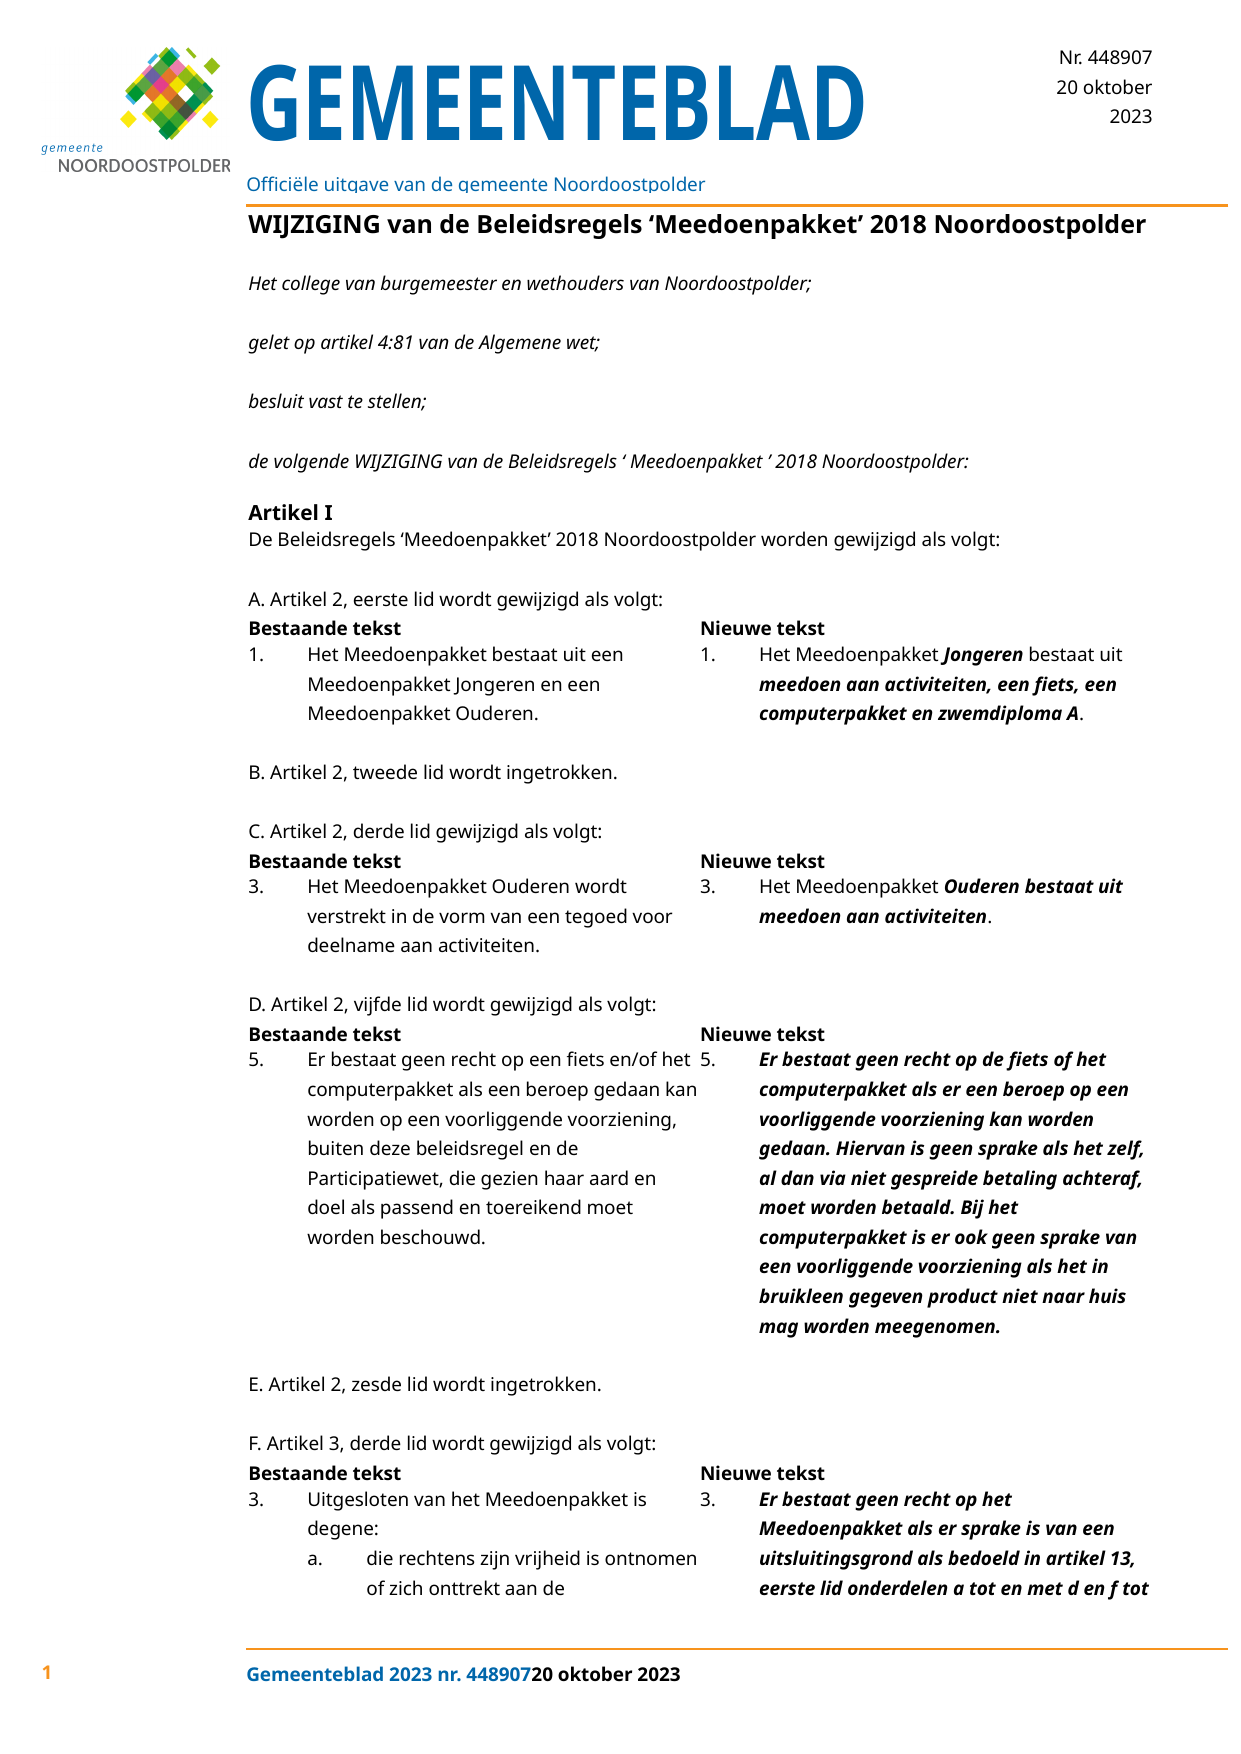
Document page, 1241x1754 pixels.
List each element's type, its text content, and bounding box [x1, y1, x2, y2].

table_header Bestaande tekst [248, 1460, 700, 1486]
text C. Artikel 2, derde lid gewijzigd als volgt: [248, 818, 1152, 844]
text Artikel I [248, 498, 1152, 527]
text A. Artikel 2, eerste lid wordt gewijzigd als volgt: [248, 586, 1152, 612]
text B. Artikel 2, tweede lid wordt ingetrokken. [248, 759, 1152, 785]
table_header Nieuwe tekst [700, 616, 1152, 641]
table_header Bestaande tekst [248, 848, 700, 873]
table_cell Het Meedoenpakket bestaat uit een Meedoenpakket Jongeren en een Meedoenpakket Ouderen. [248, 641, 700, 726]
text D. Artikel 2, vijfde lid wordt gewijzigd als volgt: [248, 991, 1152, 1017]
text Het college van burgemeester en wethouders van Noordoostpolder; [248, 270, 1152, 296]
text De Beleidsregels ‘Meedoenpakket’ 2018 Noordoostpolder worden gewijzigd als volgt: [248, 527, 1152, 552]
table_cell Het Meedoenpakket Ouderen wordt verstrekt in de vorm van een tegoed voor deelname aan activiteiten. [248, 874, 700, 958]
text gelet op artikel 4:81 van de Algemene wet; [248, 329, 1152, 355]
table_cell Het Meedoenpakket Ouderen bestaat uit meedoen aan activiteiten. [700, 874, 1152, 958]
table_cell Het Meedoenpakket Jongeren bestaat uit meedoen aan activiteiten, een fiets, een computerpakket en zwemdiploma A. [700, 641, 1152, 726]
table_header Bestaande tekst [248, 616, 700, 641]
table_header Nieuwe tekst [700, 848, 1152, 873]
text de volgende WIJZIGING van de Beleidsregels ‘ Meedoenpakket ’ 2018 Noordoostpolder: [248, 448, 1152, 473]
table_header Bestaande tekst [248, 1021, 700, 1047]
table_cell Er bestaat geen recht op een fiets en/of het computerpakket als een beroep gedaan kan worden op een voorliggende voorziening, buiten deze beleidsregel en de Participatiewet, die gezien haar aard en doel als passend en toereikend moet worden beschouwd. [248, 1047, 700, 1339]
table_cell Uitgesloten van het Meedoenpakket is degene: die rechtens zijn vrijheid is ontnomen of zich onttrekt aan de [248, 1486, 700, 1601]
table_header Nieuwe tekst [700, 1021, 1152, 1047]
picture [41, 47, 231, 172]
text F. Artikel 3, derde lid wordt gewijzigd als volgt: [248, 1431, 1152, 1456]
table_cell Er bestaat geen recht op het Meedoenpakket als er sprake is van een uitsluitingsgrond als bedoeld in artikel 13, eerste lid onderdelen a tot en met d en f tot [700, 1486, 1152, 1601]
text WIJZIGING van de Beleidsregels ‘Meedoenpakket’ 2018 Noordoostpolder [248, 207, 1152, 241]
text besluit vast te stellen; [248, 389, 1152, 414]
table_cell Er bestaat geen recht op de fiets of het computerpakket als er een beroep op een voorliggende voorziening kan worden gedaan. Hiervan is geen sprake als het zelf, al dan via niet gespreide betaling achteraf, moet worden betaald. Bij het computerpakket is er ook geen sprake van een voorliggende voorziening als het in bruikleen gegeven product niet naar huis mag worden meegenomen. [700, 1047, 1152, 1339]
text E. Artikel 2, zesde lid wordt ingetrokken. [248, 1371, 1152, 1397]
table_header Nieuwe tekst [700, 1460, 1152, 1486]
